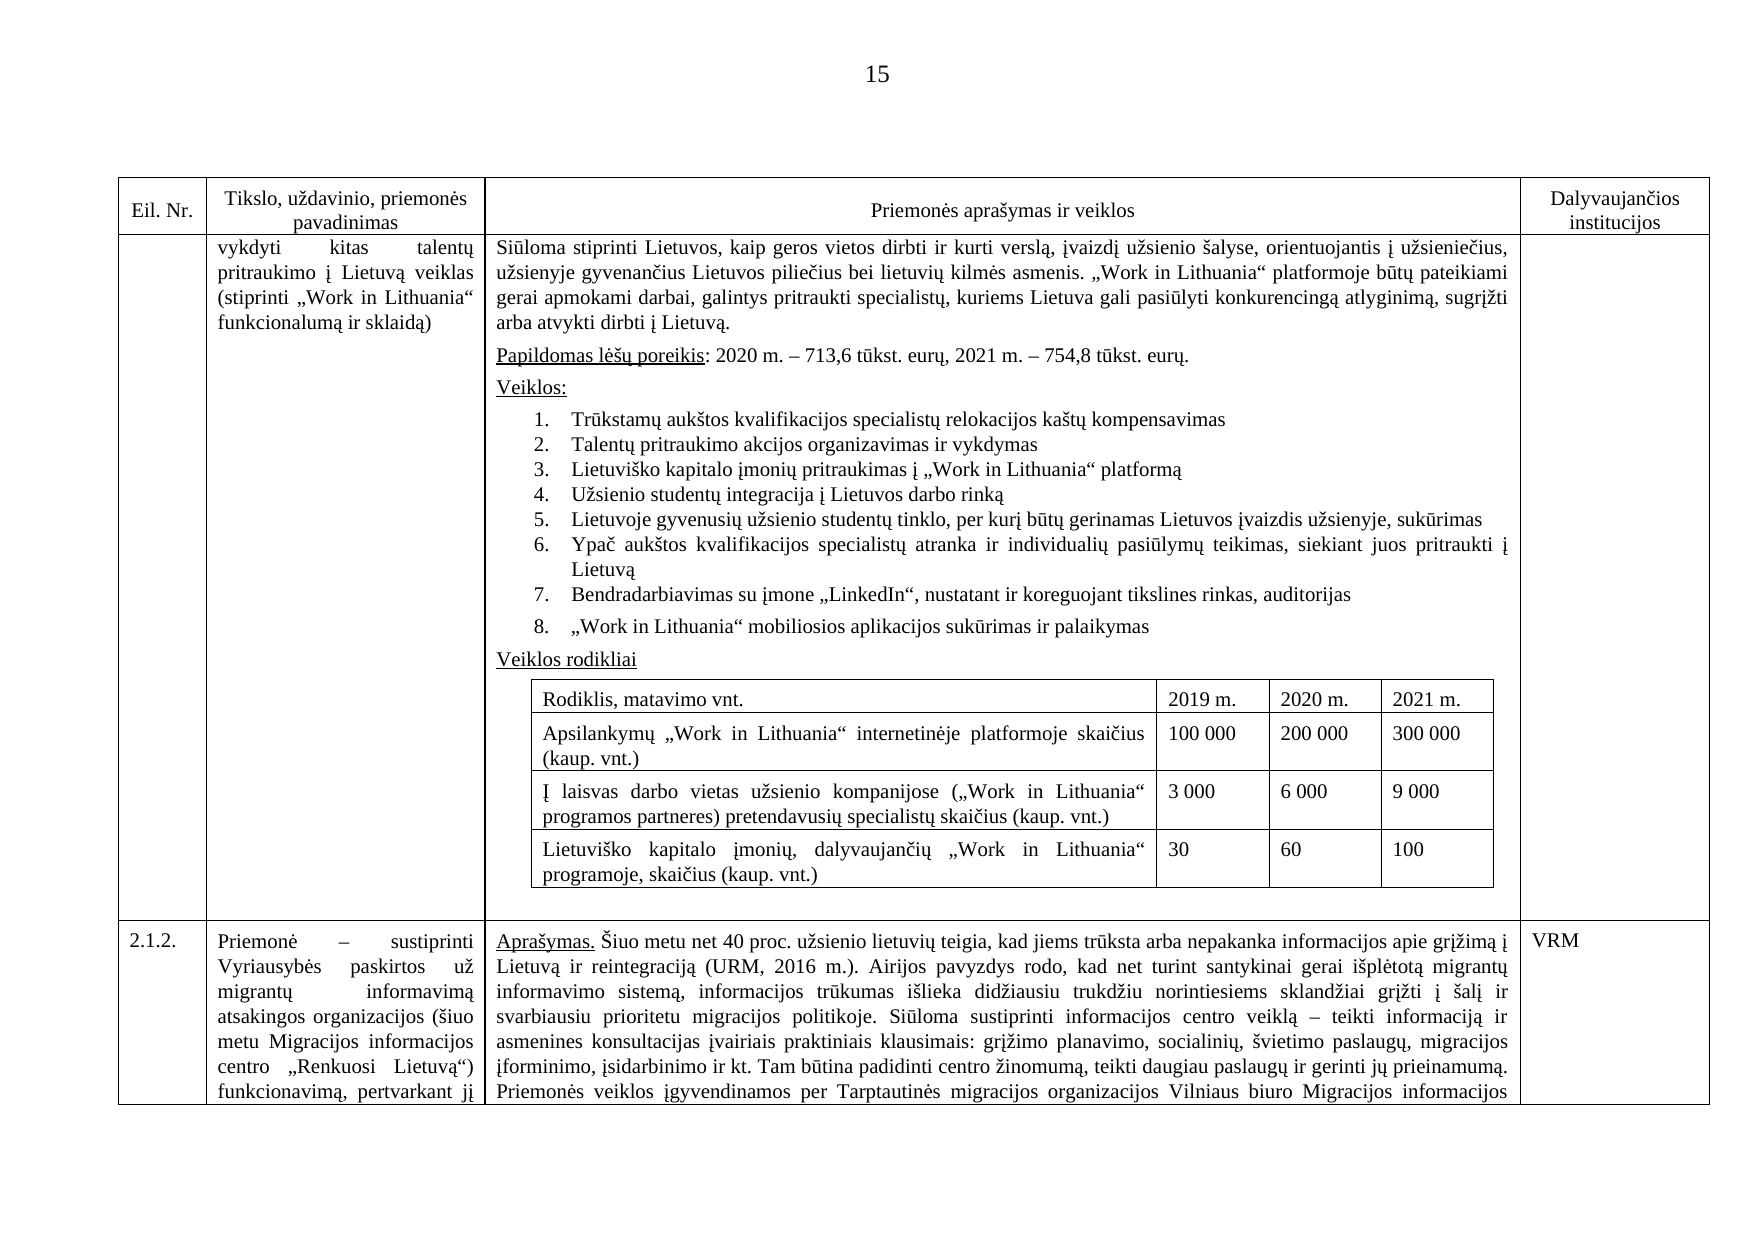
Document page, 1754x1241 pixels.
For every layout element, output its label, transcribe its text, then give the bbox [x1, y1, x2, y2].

table_header Priemonės aprašymas ir veiklos [486, 178, 1520, 234]
table_cell 100 [1382, 830, 1493, 887]
table_cell Siūloma stiprinti Lietuvos, kaip geros vietos dirbti ir kurti verslą, įvaizdį užsienio šalyse, orientuojantis į užsieniečius, užsienyje gyvenančius Lietuvos piliečius bei lietuvių kilmės asmenis. „Work in Lithuania“ platformoje būtų pateikiami gerai apmokami darbai, galintys pritraukti specialistų, kuriems Lietuva gali pasiūlyti konkurencingą atlyginimą, sugrįžti arba atvykti dirbti į Lietuvą. Papildomas lėšų poreikis: 2020 m. – 713,6 tūkst. eurų, 2021 m. – 754,8 tūkst. eurų. Veiklos: 1. Trūkstamų aukštos kvalifikacijos specialistų relokacijos kaštų kompensavimas 2. Talentų pritraukimo akcijos organizavimas ir vykdymas 3. Lietuviško kapitalo įmonių pritraukimas į „Work in Lithuania“ platformą 4. Užsienio studentų integracija į Lietuvos darbo rinką 5. Lietuvoje gyvenusių užsienio studentų tinklo, per kurį būtų gerinamas Lietuvos įvaizdis užsienyje, sukūrimas 6. Ypač aukštos kvalifikacijos specialistų atranka ir individualių pasiūlymų teikimas, siekiant juos pritraukti į Lietuvą 7. Bendradarbiavimas su įmone „LinkedIn“, nustatant ir koreguojant tikslines rinkas, auditorijas 8. „Work in Lithuania“ mobiliosios aplikacijos sukūrimas ir palaikymas Veiklos rodikliai [486, 235, 1520, 920]
table_cell [1521, 235, 1709, 920]
table_header Tikslo, uždavinio, priemonės pavadinimas [207, 178, 484, 234]
table_cell [119, 235, 206, 920]
table_cell VRM [1521, 921, 1709, 1103]
table_header 2021 m. [1382, 680, 1493, 712]
table_cell 100 000 [1157, 713, 1269, 770]
table_cell 9 000 [1382, 771, 1493, 828]
table_cell Priemonė – sustiprinti Vyriausybės paskirtos už migrantų informavimą atsakingos organizacijos (šiuo metu Migracijos informacijos centro „Renkuosi Lietuvą“) funkcionavimą, pertvarkant jį [207, 921, 484, 1103]
table_cell 200 000 [1270, 713, 1381, 770]
table_cell 3 000 [1157, 771, 1269, 828]
table_cell 60 [1270, 830, 1381, 887]
table_header 2020 m. [1270, 680, 1381, 712]
table_cell Aprašymas. Šiuo metu net 40 proc. užsienio lietuvių teigia, kad jiems trūksta arba nepakanka informacijos apie grįžimą į Lietuvą ir reintegraciją (URM, 2016 m.). Airijos pavyzdys rodo, kad net turint santykinai gerai išplėtotą migrantų informavimo sistemą, informacijos trūkumas išlieka didžiausiu trukdžiu norintiesiems sklandžiai grįžti į šalį ir svarbiausiu prioritetu migracijos politikoje. Siūloma sustiprinti informacijos centro veiklą – teikti informaciją ir asmenines konsultacijas įvairiais praktiniais klausimais: grįžimo planavimo, socialinių, švietimo paslaugų, migracijos įforminimo, įsidarbinimo ir kt. Tam būtina padidinti centro žinomumą, teikti daugiau paslaugų ir gerinti jų prieinamumą. Priemonės veiklos įgyvendinamos per Tarptautinės migracijos organizacijos Vilniaus biuro Migracijos informacijos [486, 921, 1520, 1103]
table_header Rodiklis, matavimo vnt. [532, 680, 1156, 712]
table_cell Apsilankymų „Work in Lithuania“ internetinėje platformoje skaičius (kaup. vnt.) [532, 713, 1156, 770]
table_cell 2.1.2. [119, 921, 206, 1103]
table_header 2019 m. [1157, 680, 1269, 712]
table_cell vykdyti kitas talentų pritraukimo į Lietuvą veiklas (stiprinti „Work in Lithuania“ funkcionalumą ir sklaidą) [207, 235, 484, 920]
table_header Dalyvaujančios institucijos [1521, 178, 1709, 234]
table_header Eil. Nr. [119, 178, 206, 234]
table_cell Lietuviško kapitalo įmonių, dalyvaujančių „Work in Lithuania“ programoje, skaičius (kaup. vnt.) [532, 830, 1156, 887]
table_cell Į laisvas darbo vietas užsienio kompanijose („Work in Lithuania“ programos partneres) pretendavusių specialistų skaičius (kaup. vnt.) [532, 771, 1156, 828]
table_cell 6 000 [1270, 771, 1381, 828]
table_cell 30 [1157, 830, 1269, 887]
table_cell 300 000 [1382, 713, 1493, 770]
